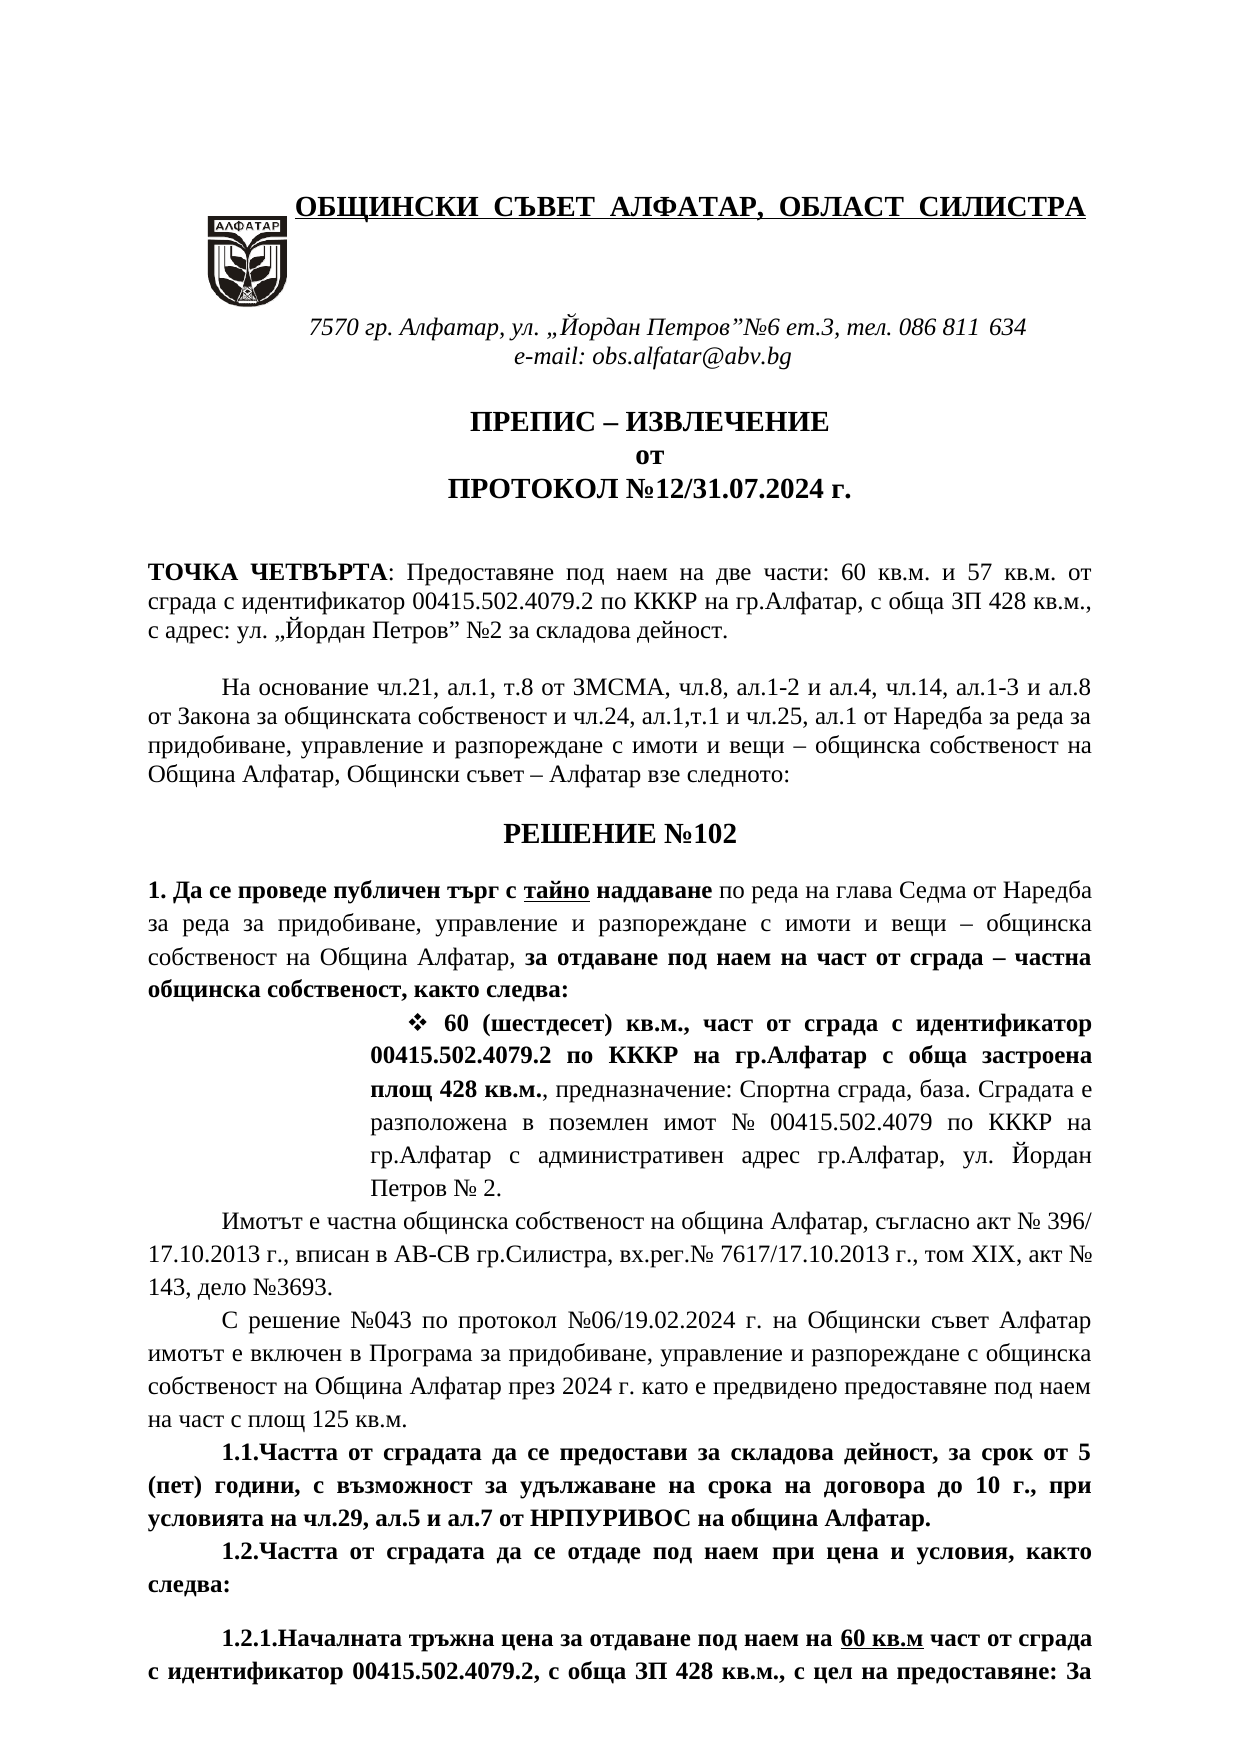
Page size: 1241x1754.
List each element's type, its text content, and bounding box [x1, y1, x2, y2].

text РЕШЕНИЕ №102 [148, 816, 1093, 850]
text 1.2.Частта от сградата да се отдаде под наем при цена и условия, както следва: [148, 1536, 1093, 1598]
text 1. Да се проведе публичен търг с тайно наддаване по реда на глава Седма от Наредба за реда за придобиване, управление и разпореждане с имоти и вещи – общинска собственост на Община Алфатар, за отдаване под наем на част от сграда – частна общинска собственост, както следва: [148, 876, 1093, 1003]
text С решение №043 по протокол №06/19.02.2024 г. на Общински съвет Алфатар имотът е включен в Програма за придобиване, управление и разпореждане с общинска собственост на Община Алфатар през 2024 г. като е предвидено предоставяне под наем на част с площ 125 кв.м. [148, 1305, 1093, 1433]
text 1.1.Частта от сградата да се предостави за складова дейност, за срок от 5 (пет) години, с възможност за удължаване на срока на договора до 10 г., при условията на чл.29, ал.5 и ал.7 от НРПУРИВОС на община Алфатар. [148, 1437, 1093, 1532]
text ОБЩИНСКИ СЪВЕТ АЛФАТАР, ОБЛАСТ СИЛИСТРА [148, 189, 1101, 308]
text ТОЧКА ЧЕТВЪРТА: Предоставяне под наем на две части: 60 кв.м. и 57 кв.м. от сграда с идентификатор 00415.502.4079.2 по КККР на гр.Алфатар, с обща ЗП 428 кв.м., с адрес: ул. „Йордан Петров” №2 за складова дейност. [148, 557, 1093, 644]
text На основание чл.21, ал.1, т.8 от ЗМСМА, чл.8, ал.1-2 и ал.4, чл.14, ал.1-3 и ал.8 от Закона за общинската собственост и чл.24, ал.1,т.1 и чл.25, ал.1 от Наредба за реда за придобиване, управление и разпореждане с имоти и вещи – общинска собственост на Община Алфатар, Общински съвет – Алфатар взе следното: [148, 672, 1093, 787]
text 1.2.1.Началната тръжна цена за отдаване под наем на 60 кв.м част от сграда с идентификатор 00415.502.4079.2, с обща ЗП 428 кв.м., с цел на предоставяне: За [148, 1623, 1093, 1684]
text от [148, 437, 1152, 471]
text 7570 гр. Алфатар, ул. „Йордан Петров”№6 ет.3, тел. 086 811 634 [148, 308, 1101, 341]
text ПРЕПИС – ИЗВЛЕЧЕНИЕ [148, 404, 1152, 437]
text Имотът е частна общинска собственост на община Алфатар, съгласно акт № 396/ 17.10.2013 г., вписан в АВ-СВ гр.Силистра, вх.рег.№ 7617/17.10.2013 г., том XIX, акт № 143, дело №3693. [148, 1206, 1093, 1301]
text ПРОТОКОЛ №12/31.07.2024 г. [148, 471, 1152, 504]
text e-mail: obs.alfatar@abv.bg [148, 341, 1101, 370]
list 60 (шестдесет) кв.м., част от сграда с идентификатор 00415.502.4079.2 по КККР на гр.Алфатар с обща застроена площ 428 кв.м., предназначение: Спортна сграда, база. Сградата е разположена в поземлен имот № 00415.502.4079 по КККР на гр.Алфатар с административен адрес гр.Алфатар, ул. Йордан Петров № 2. [333, 1008, 1093, 1201]
